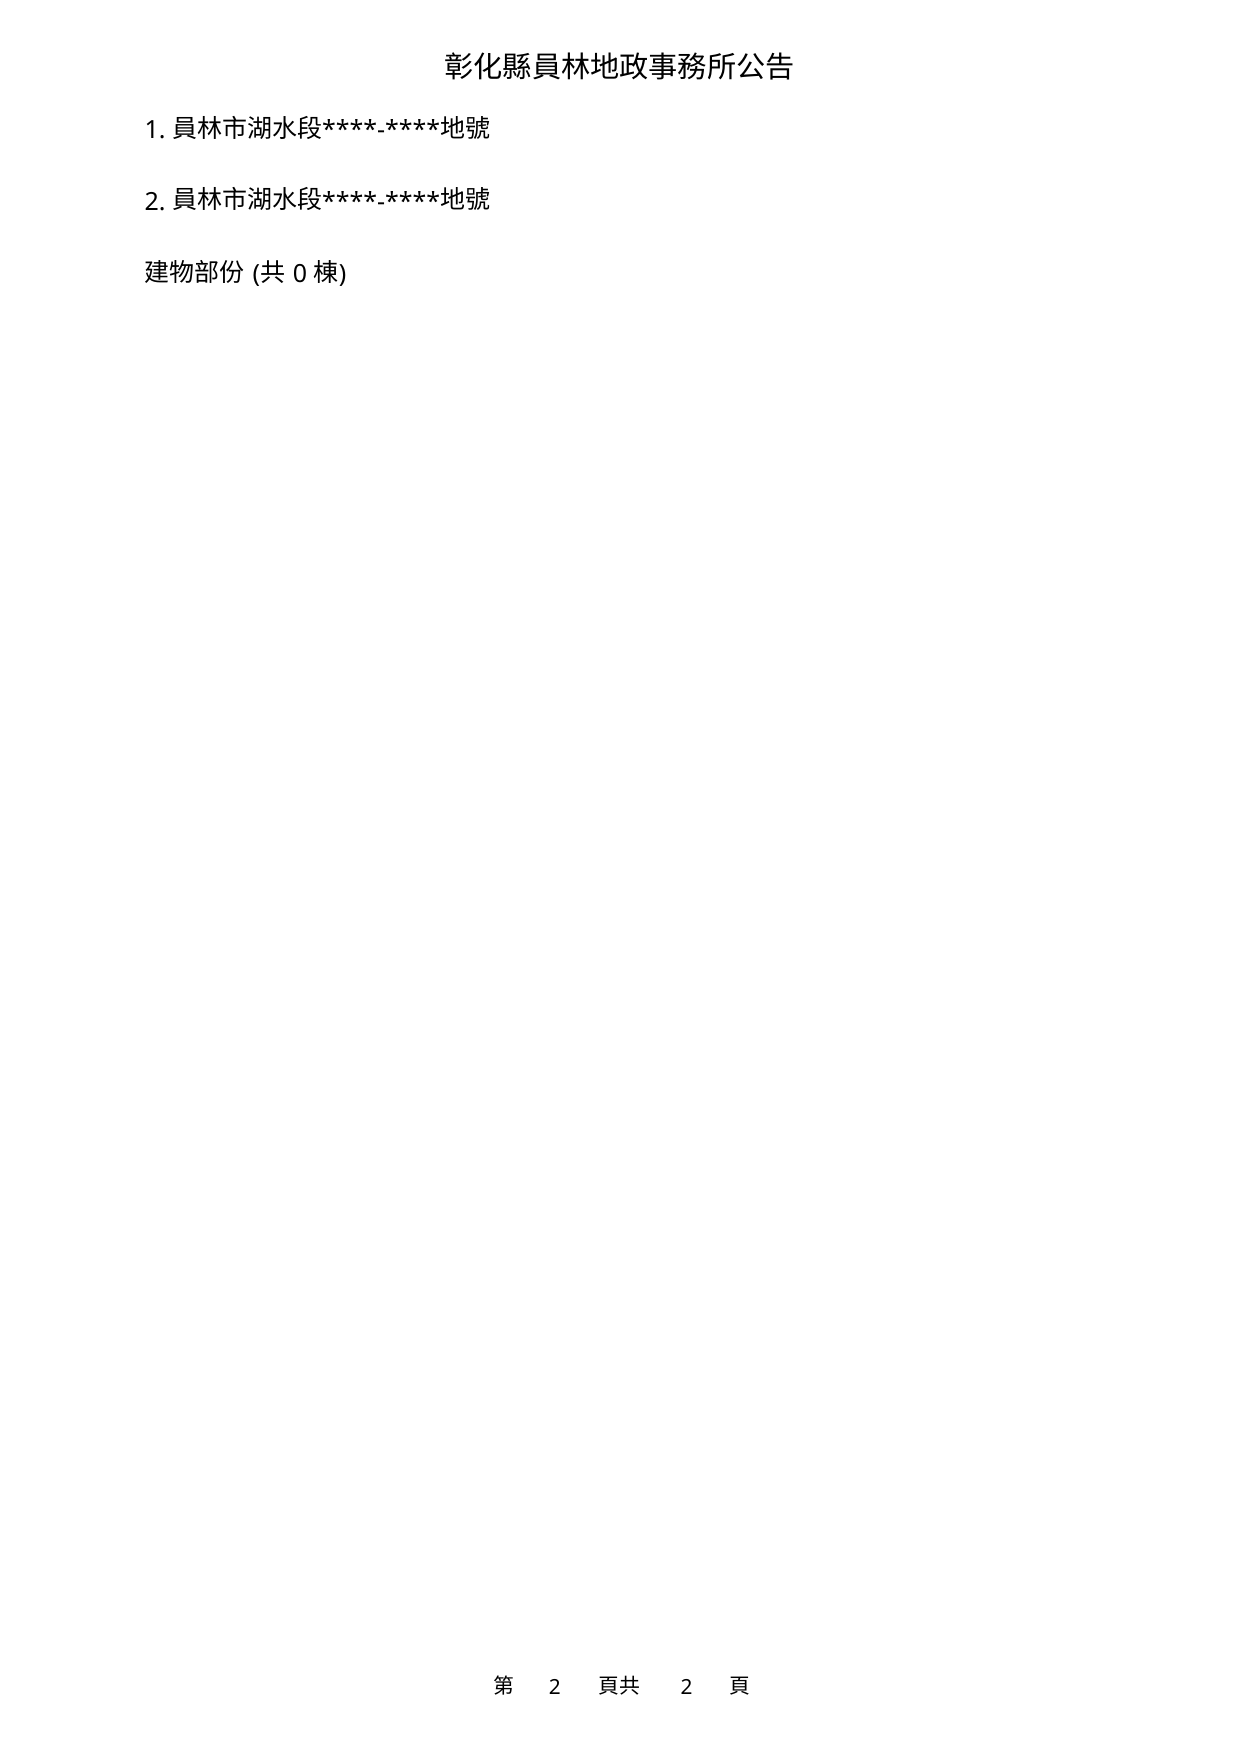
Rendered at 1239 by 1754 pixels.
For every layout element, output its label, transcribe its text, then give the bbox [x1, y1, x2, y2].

table_header [720, 0, 760, 41]
table_cell [0, 166, 62, 238]
table_cell [760, 1666, 1177, 1707]
table_header [653, 0, 719, 41]
table_header [483, 0, 523, 41]
table_cell [1177, 239, 1239, 310]
table_cell [0, 310, 62, 1666]
table_cell 2 [524, 1666, 585, 1707]
table_cell [0, 239, 62, 310]
table_cell [1177, 95, 1239, 166]
table_cell 2 [653, 1666, 719, 1707]
table_header [0, 0, 62, 41]
table_cell [62, 310, 483, 1666]
table_cell [1177, 310, 1239, 1666]
table_cell 頁 [720, 1666, 760, 1707]
table_cell [62, 1666, 483, 1707]
table_header [585, 0, 653, 41]
table_header [62, 0, 483, 41]
table_cell 彰化縣員林地政事務所公告 [62, 41, 1177, 94]
table_cell [1177, 166, 1239, 238]
table_cell 頁共 [585, 1666, 653, 1707]
table_cell [653, 310, 719, 1666]
table_cell [483, 310, 523, 1666]
table_header [760, 0, 1177, 41]
table_cell [720, 310, 760, 1666]
table_cell [0, 1666, 62, 1707]
table_cell [524, 310, 585, 1666]
table_cell [0, 41, 62, 94]
table_cell [0, 95, 62, 166]
table_cell 2. 員林市湖水段****-****地號 [62, 166, 1177, 238]
table_cell [1177, 1666, 1239, 1707]
table_cell [760, 310, 1177, 1666]
table_cell 建物部份 (共 0 棟) [62, 239, 1177, 310]
table_cell 1. 員林市湖水段****-****地號 [62, 95, 1177, 166]
table_cell [585, 310, 653, 1666]
table_header [1177, 0, 1239, 41]
table_header [524, 0, 585, 41]
table_cell [1177, 41, 1239, 94]
table_cell 第 [483, 1666, 523, 1707]
